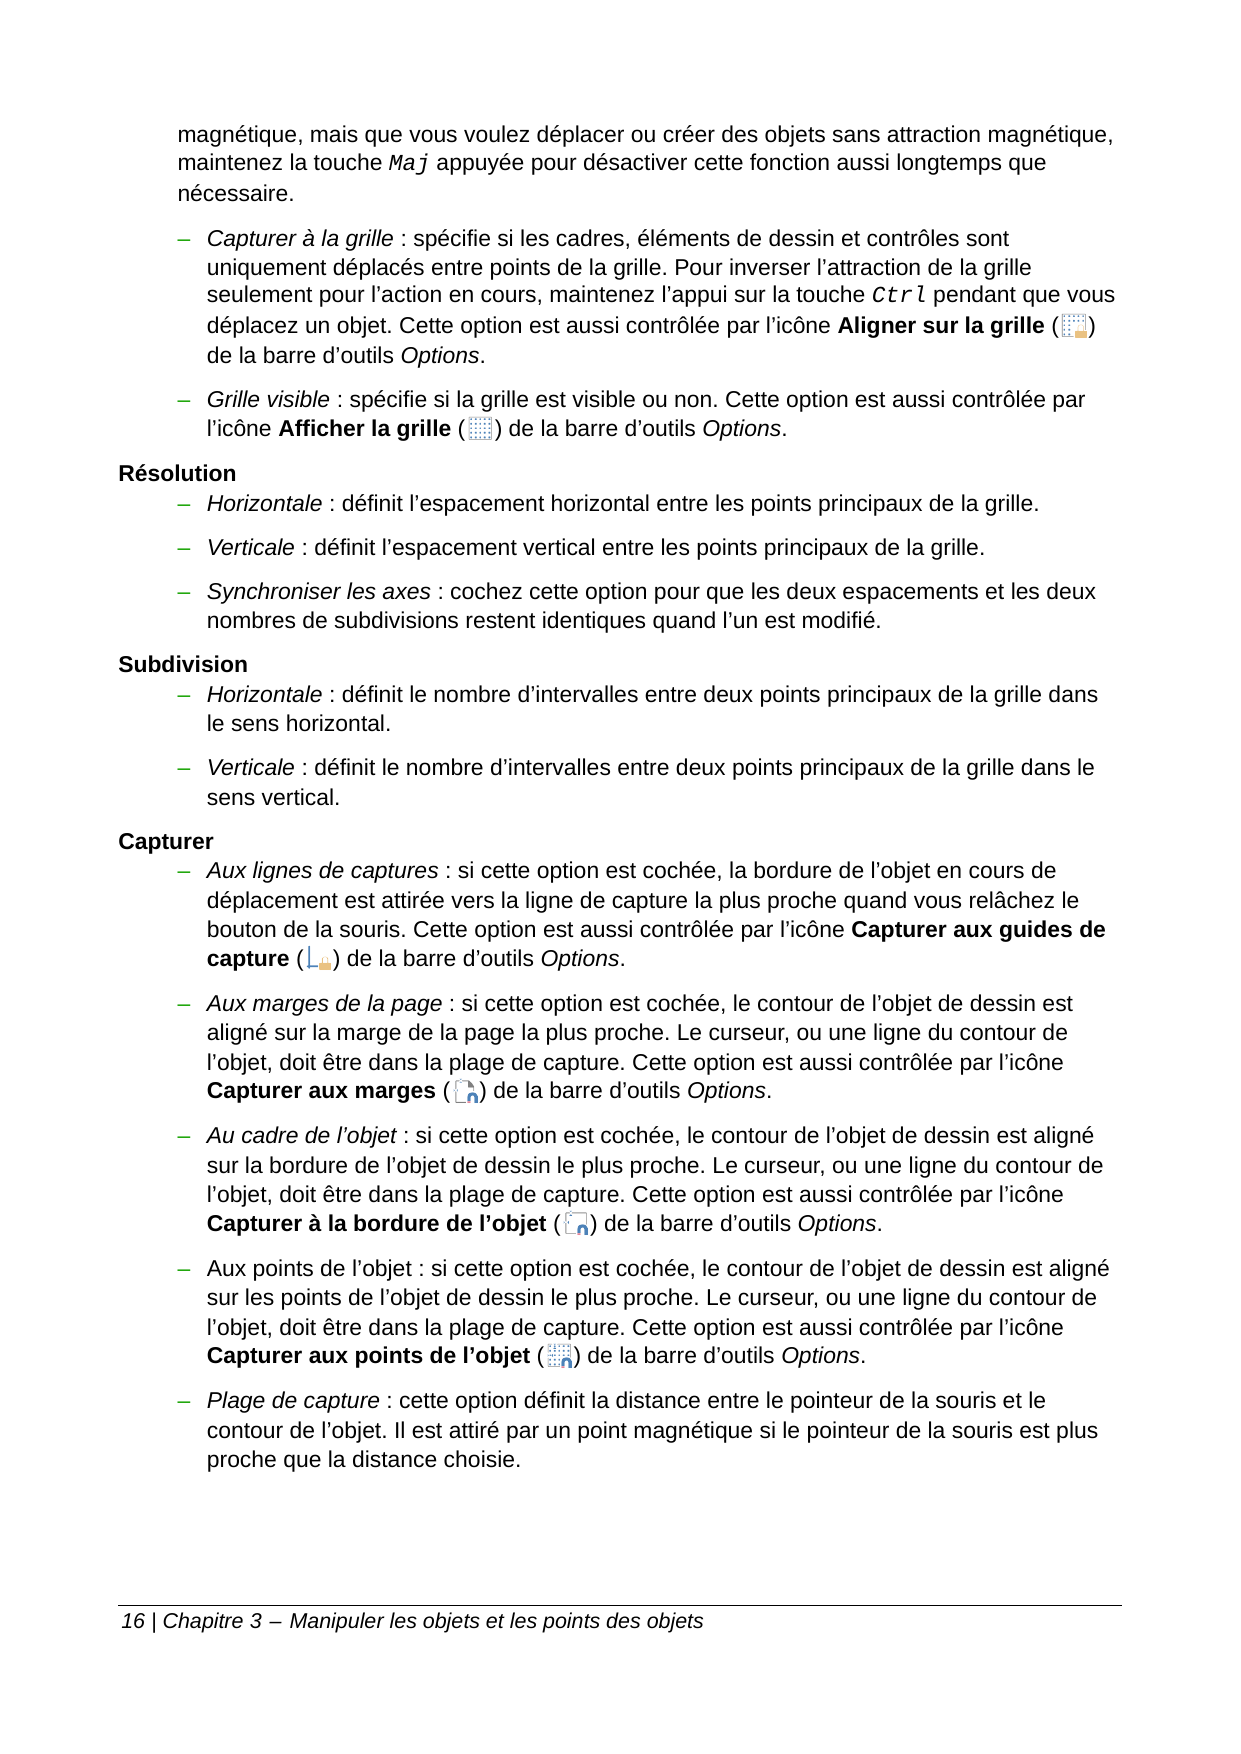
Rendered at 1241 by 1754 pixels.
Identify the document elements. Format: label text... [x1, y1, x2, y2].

list Horizontale : définit l’espacement horizontal entre les points principaux de la grille. [177, 486, 1122, 516]
list magnétique, mais que vous voulez déplacer ou créer des objets sans attraction magnétique, maintenez la touche Maj appuyée pour désactiver cette fonction aussi longtemps que nécessaire. [177, 118, 1122, 207]
picture [465, 413, 495, 443]
list Aux points de l’objet : si cette option est cochée, le contour de l’objet de dessin est aligné sur les points de l’objet de dessin le plus proche. Le curseur, ou une ligne du contour de l’objet, doit être dans la plage de capture. Cette option est aussi contrôlée par l’icône Capturer aux points de l’objet () de la barre d’outils Options. [177, 1252, 1122, 1369]
subtitle Résolution [118, 457, 1122, 486]
picture [560, 1207, 590, 1237]
picture [544, 1340, 574, 1370]
subtitle Subdivision [118, 648, 1122, 677]
list Au cadre de l’objet : si cette option est cochée, le contour de l’objet de dessin est aligné sur la bordure de l’objet de dessin le plus proche. Le curseur, ou une ligne du contour de l’objet, doit être dans la plage de capture. Cette option est aussi contrôlée par l’icône Capturer à la bordure de l’objet () de la barre d’outils Options. [177, 1119, 1122, 1237]
picture [1058, 310, 1089, 340]
list Capturer à la grille : spécifie si les cadres, éléments de dessin et contrôles sont uniquement déplacés entre points de la grille. Pour inverser l’attraction de la grille seulement pour l’action en cours, maintenez l’appui sur la touche Ctrl pendant que vous déplacez un objet. Cette option est aussi contrôlée par l’icône Aligner sur la grille () de la barre d’outils Options. [177, 221, 1122, 369]
list Grille visible : spécifie si la grille est visible ou non. Cette option est aussi contrôlée par l’icône Afficher la grille () de la barre d’outils Options. [177, 383, 1122, 442]
list Verticale : définit le nombre d’intervalles entre deux points principaux de la grille dans le sens vertical. [177, 751, 1122, 810]
list Aux lignes de captures : si cette option est cochée, la bordure de l’objet en cours de déplacement est attirée vers la ligne de capture la plus proche quand vous relâchez le bouton de la souris. Cette option est aussi contrôlée par l’icône Capturer aux guides de capture () de la barre d’outils Options. [177, 854, 1122, 972]
list Plage de capture : cette option définit la distance entre le pointeur de la souris et le contour de l’objet. Il est attiré par un point magnétique si le pointeur de la souris est plus proche que la distance choisie. [177, 1384, 1122, 1472]
subtitle Capturer [118, 824, 1122, 854]
list Synchroniser les axes : cochez cette option pour que les deux espacements et les deux nombres de subdivisions restent identiques quand l’un est modifié. [177, 574, 1122, 633]
picture [450, 1075, 480, 1105]
list Horizontale : définit le nombre d’intervalles entre deux points principaux de la grille dans le sens horizontal. [177, 677, 1122, 736]
list Aux marges de la page : si cette option est cochée, le contour de l’objet de dessin est aligné sur la marge de la page la plus proche. Le curseur, ou une ligne du contour de l’objet, doit être dans la plage de capture. Cette option est aussi contrôlée par l’icône Capturer aux marges () de la barre d’outils Options. [177, 987, 1122, 1104]
picture [303, 942, 333, 972]
list Verticale : définit l’espacement vertical entre les points principaux de la grille. [177, 530, 1122, 560]
